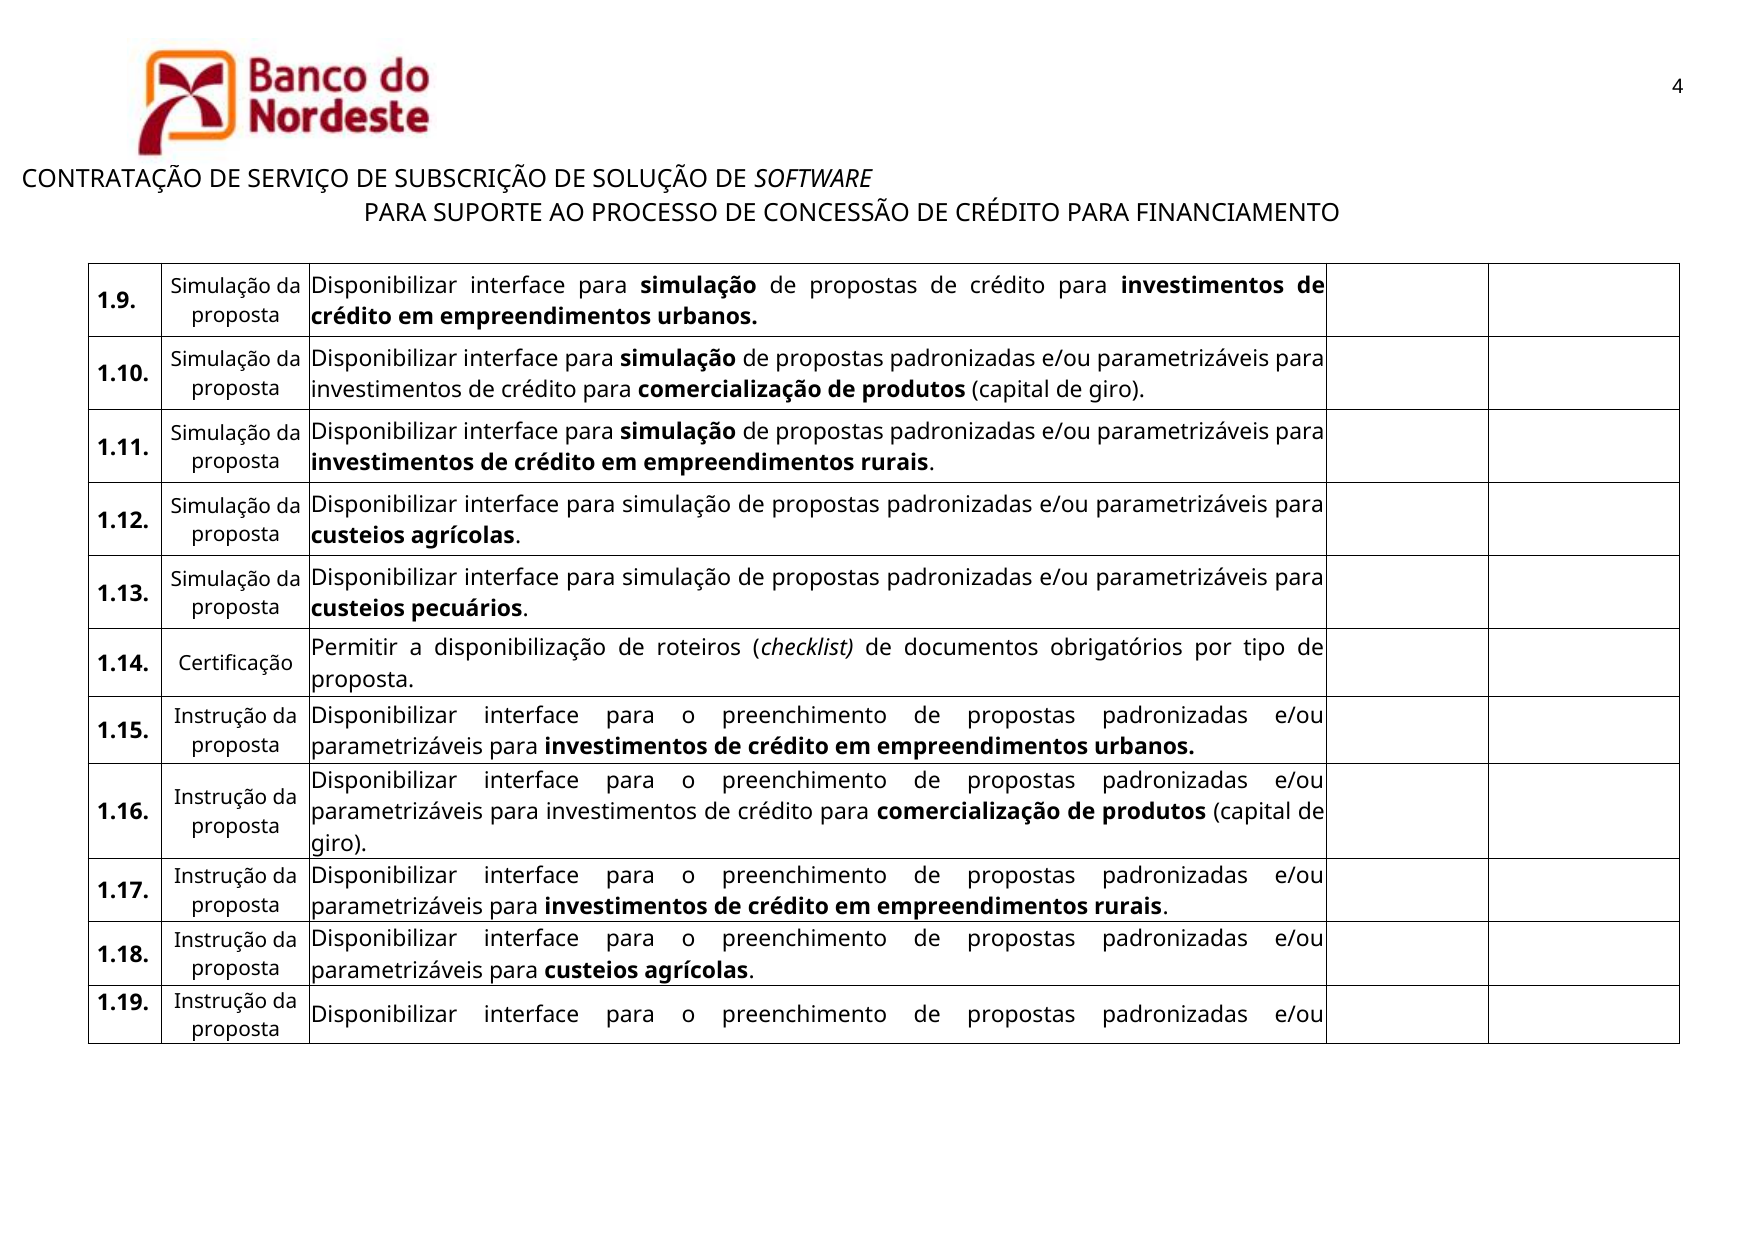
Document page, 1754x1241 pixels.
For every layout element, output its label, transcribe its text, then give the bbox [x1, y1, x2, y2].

table_cell Disponibilizar interface para simulação de propostas padronizadas e/ou parametrizáveis para investimentos de crédito para comercialização de produtos (capital de giro). [310, 337, 1326, 409]
table_cell [1489, 410, 1679, 482]
table_cell [1489, 986, 1679, 1043]
table_cell Disponibilizar interface para o preenchimento de propostas padronizadas e/ou parametrizáveis para investimentos de crédito para comercialização de produtos (capital de giro). [310, 764, 1326, 858]
table_cell Simulação da proposta [162, 337, 309, 409]
table_cell [1327, 629, 1488, 696]
table_cell [1489, 483, 1679, 555]
table_cell [89, 337, 161, 409]
table_cell [1680, 336, 1684, 409]
table_cell [1680, 985, 1684, 1043]
table_cell [1327, 697, 1488, 763]
table_cell [1327, 337, 1488, 409]
table_cell Certificação [162, 629, 309, 696]
table_cell Instrução da proposta [162, 986, 309, 1043]
table_cell Permitir a disponibilização de roteiros (checklist) de documentos obrigatórios por tipo de proposta. [310, 629, 1326, 696]
table_cell [1680, 482, 1684, 555]
table_cell [1680, 696, 1684, 763]
table_cell [1489, 264, 1679, 336]
table_cell [1680, 555, 1684, 628]
table_cell [89, 697, 161, 763]
table_cell [1680, 409, 1684, 482]
table_cell [89, 859, 161, 921]
table_cell [1327, 986, 1488, 1043]
table_cell [1327, 859, 1488, 921]
table_cell [1680, 628, 1684, 696]
table_cell [1489, 697, 1679, 763]
table_cell Simulação da proposta [162, 483, 309, 555]
table_cell Instrução da proposta [162, 697, 309, 763]
table_cell [1327, 556, 1488, 628]
table_cell [1327, 264, 1488, 336]
table_cell [89, 922, 161, 985]
table_cell [1680, 763, 1684, 858]
table_cell [89, 629, 161, 696]
table_cell [89, 410, 161, 482]
table_cell Disponibilizar interface para o preenchimento de propostas padronizadas e/ou parametrizáveis para investimentos de crédito em empreendimentos urbanos. [310, 697, 1326, 763]
table_cell [89, 483, 161, 555]
table_cell Simulação da proposta [162, 264, 309, 336]
table_cell Instrução da proposta [162, 859, 309, 921]
table_cell [1680, 263, 1684, 336]
table_cell [1489, 337, 1679, 409]
table_cell [1489, 859, 1679, 921]
table_cell [89, 764, 161, 858]
table_cell [1680, 858, 1684, 921]
table_cell [1327, 410, 1488, 482]
table_cell [1327, 922, 1488, 985]
table_cell Instrução da proposta [162, 922, 309, 985]
table_cell Disponibilizar interface para simulação de propostas padronizadas e/ou parametrizáveis para custeios agrícolas. [310, 483, 1326, 555]
table_cell Simulação da proposta [162, 410, 309, 482]
table_cell Disponibilizar interface para o preenchimento de propostas padronizadas e/ou [310, 986, 1326, 1043]
table_cell [1327, 483, 1488, 555]
table_cell [1489, 922, 1679, 985]
table_cell Disponibilizar interface para o preenchimento de propostas padronizadas e/ou parametrizáveis para investimentos de crédito em empreendimentos rurais. [310, 859, 1326, 921]
table_cell Disponibilizar interface para o preenchimento de propostas padronizadas e/ou parametrizáveis para custeios agrícolas. [310, 922, 1326, 985]
table_cell [1489, 556, 1679, 628]
table_cell Disponibilizar interface para simulação de propostas padronizadas e/ou parametrizáveis para custeios pecuários. [310, 556, 1326, 628]
table_cell [1680, 921, 1684, 985]
table_cell Instrução da proposta [162, 764, 309, 858]
table_cell Disponibilizar interface para simulação de propostas padronizadas e/ou parametrizáveis para investimentos de crédito em empreendimentos rurais. [310, 410, 1326, 482]
table_cell [1489, 764, 1679, 858]
table_cell Simulação da proposta [162, 556, 309, 628]
table_cell [89, 264, 161, 336]
table_cell [1489, 629, 1679, 696]
table_cell [89, 556, 161, 628]
table_cell [1327, 764, 1488, 858]
table_cell [89, 986, 161, 1043]
table_cell Disponibilizar interface para simulação de propostas de crédito para investimentos de crédito em empreendimentos urbanos. [310, 264, 1326, 336]
